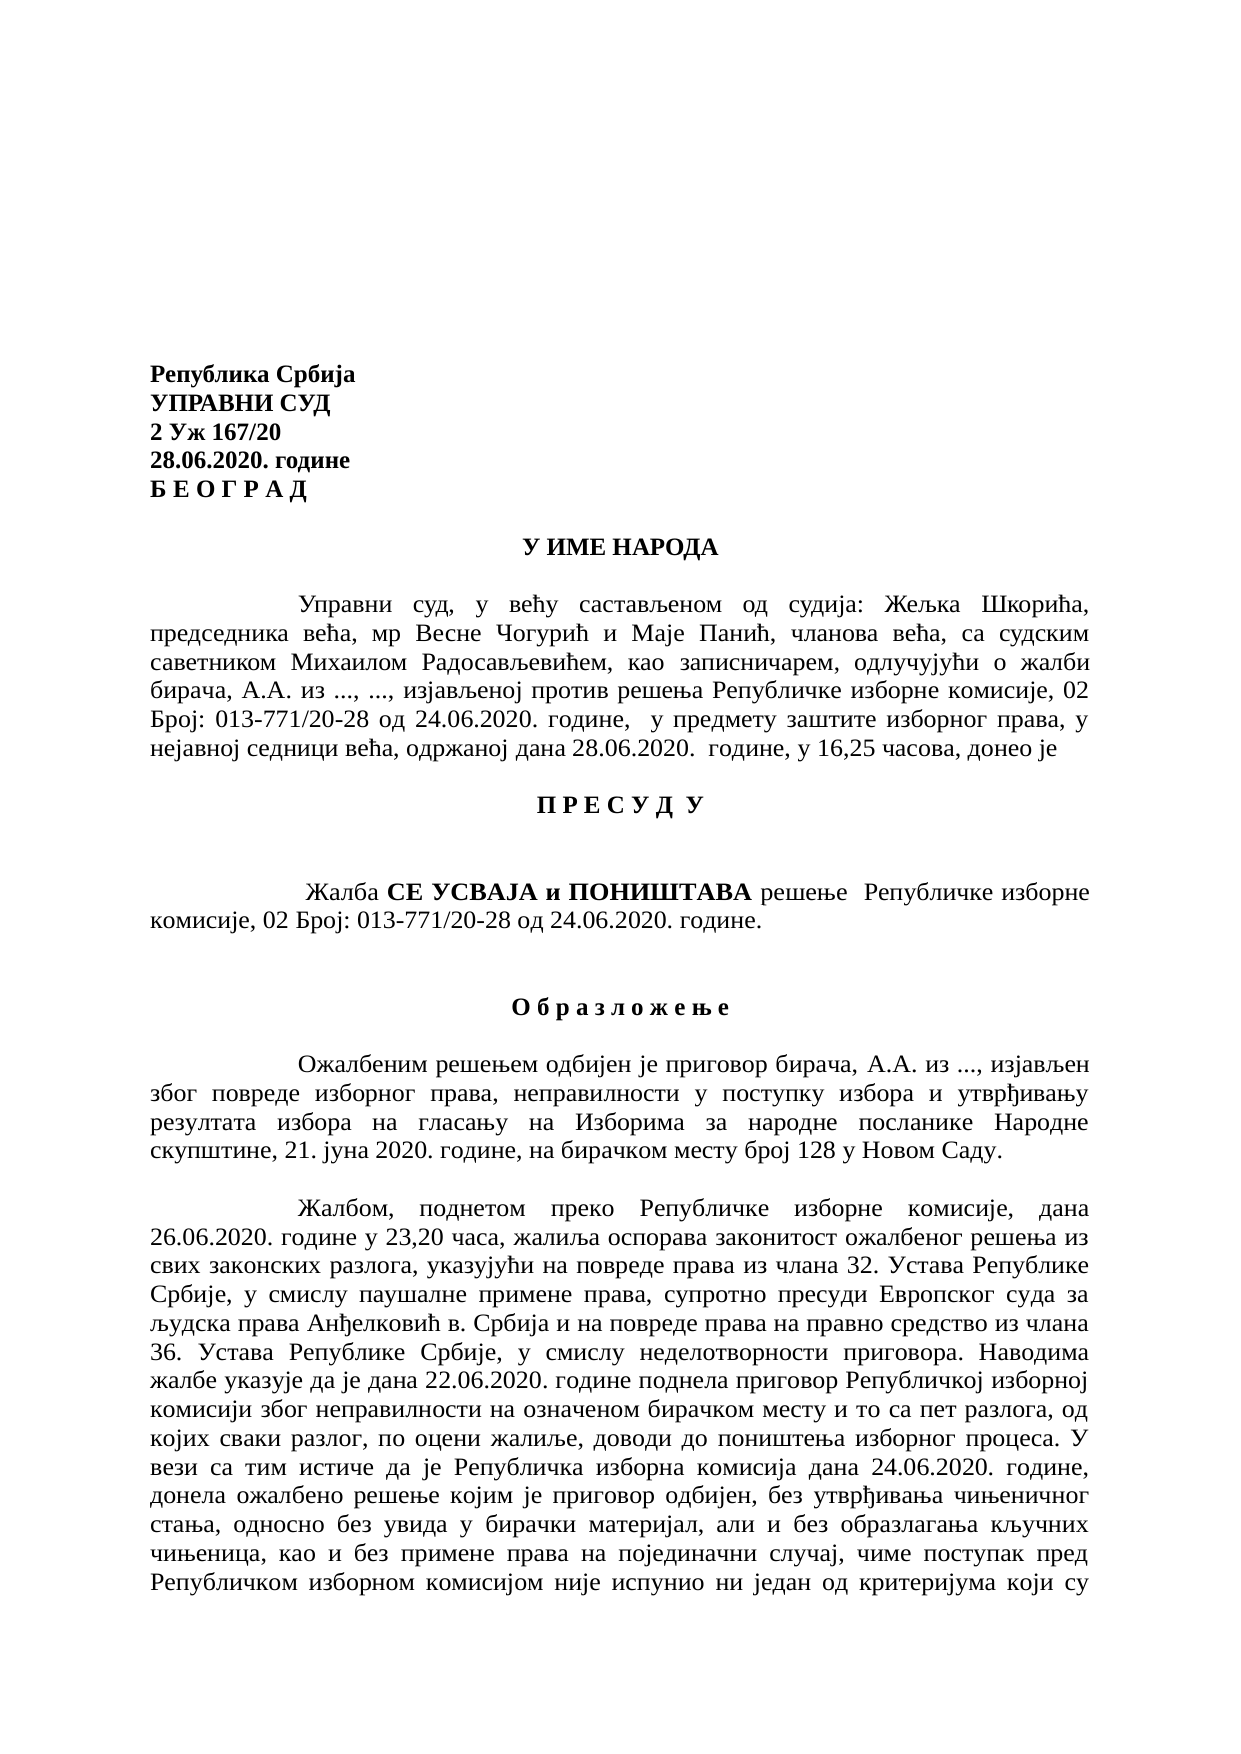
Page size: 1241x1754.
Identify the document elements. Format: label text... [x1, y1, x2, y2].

text О б р а з л о ж е њ е [150, 992, 1090, 1020]
text 28.06.2020. године [150, 445, 1090, 474]
text Управни суд, у већу састављеном од судија: Жељка Шкорића, председника већа, мр Весне Чогурић и Маје Панић, чланова већа, са судским саветником Михаилом Радосављевићем, као записничарем, одлучујући о жалби бирача, А.А. из ..., ..., изјављеној против решења Републичке изборне комисије, 02 Број: 013-771/20-28 од 24.06.2020. године, у предмету заштите изборног права, у нејавној седници већа, одржаној дана 28.06.2020. године, у 16,25 часова, донео је [150, 589, 1090, 762]
text Жалбом, поднетом преко Републичке изборне комисије, дана 26.06.2020. године у 23,20 часа, жалиља оспорава законитост ожалбеног решења из свих законских разлога, указујући на повреде права из члана 32. Устава Републике Србије, у смислу паушалне примене права, супротно пресуди Европског суда за људска права Анђелковић в. Србија и на повреде права на правно средство из члана 36. Устава Републике Србије, у смислу неделотворности приговора. Наводима жалбе указује да је дана 22.06.2020. године поднела приговор Републичкој изборној комисији због неправилности на означеном бирачком месту и то са пет разлога, од којих сваки разлог, по оцени жалиље, доводи до поништења изборног процеса. У вези са тим истиче да је Републичка изборна комисија дана 24.06.2020. године, донела ожалбено решење којим је приговор одбијен, без утврђивања чињеничног стања, односно без увида у бирачки материјал, али и без образлагања кључних чињеница, као и без примене права на појединачни случај, чиме поступак пред Републичком изборном комисијом није испунио ни један од критеријума који су [150, 1193, 1090, 1595]
text Ожалбеним решењем одбијен је приговор бирача, А.А. из ..., изјављен због повреде изборног права, неправилности у поступку избора и утврђивању резултата избора на гласању на Изборима за народне посланике Народне скупштине, 21. јуна 2020. године, на бирачком месту број 128 у Новом Саду. [150, 1049, 1090, 1164]
text 2 Уж 167/20 [150, 417, 1090, 445]
text П Р Е С У Д У [150, 790, 1090, 819]
text Б Е О Г Р А Д [150, 474, 1090, 503]
text У ИМЕ НАРОДА [150, 532, 1090, 560]
text Република Србија [150, 148, 1090, 388]
text УПРАВНИ СУД [150, 388, 1090, 417]
text Жалба СЕ УСВАЈА и ПОНИШТАВА решење Републичке изборне комисије, 02 Број: 013-771/20-28 од 24.06.2020. године. [150, 877, 1090, 934]
